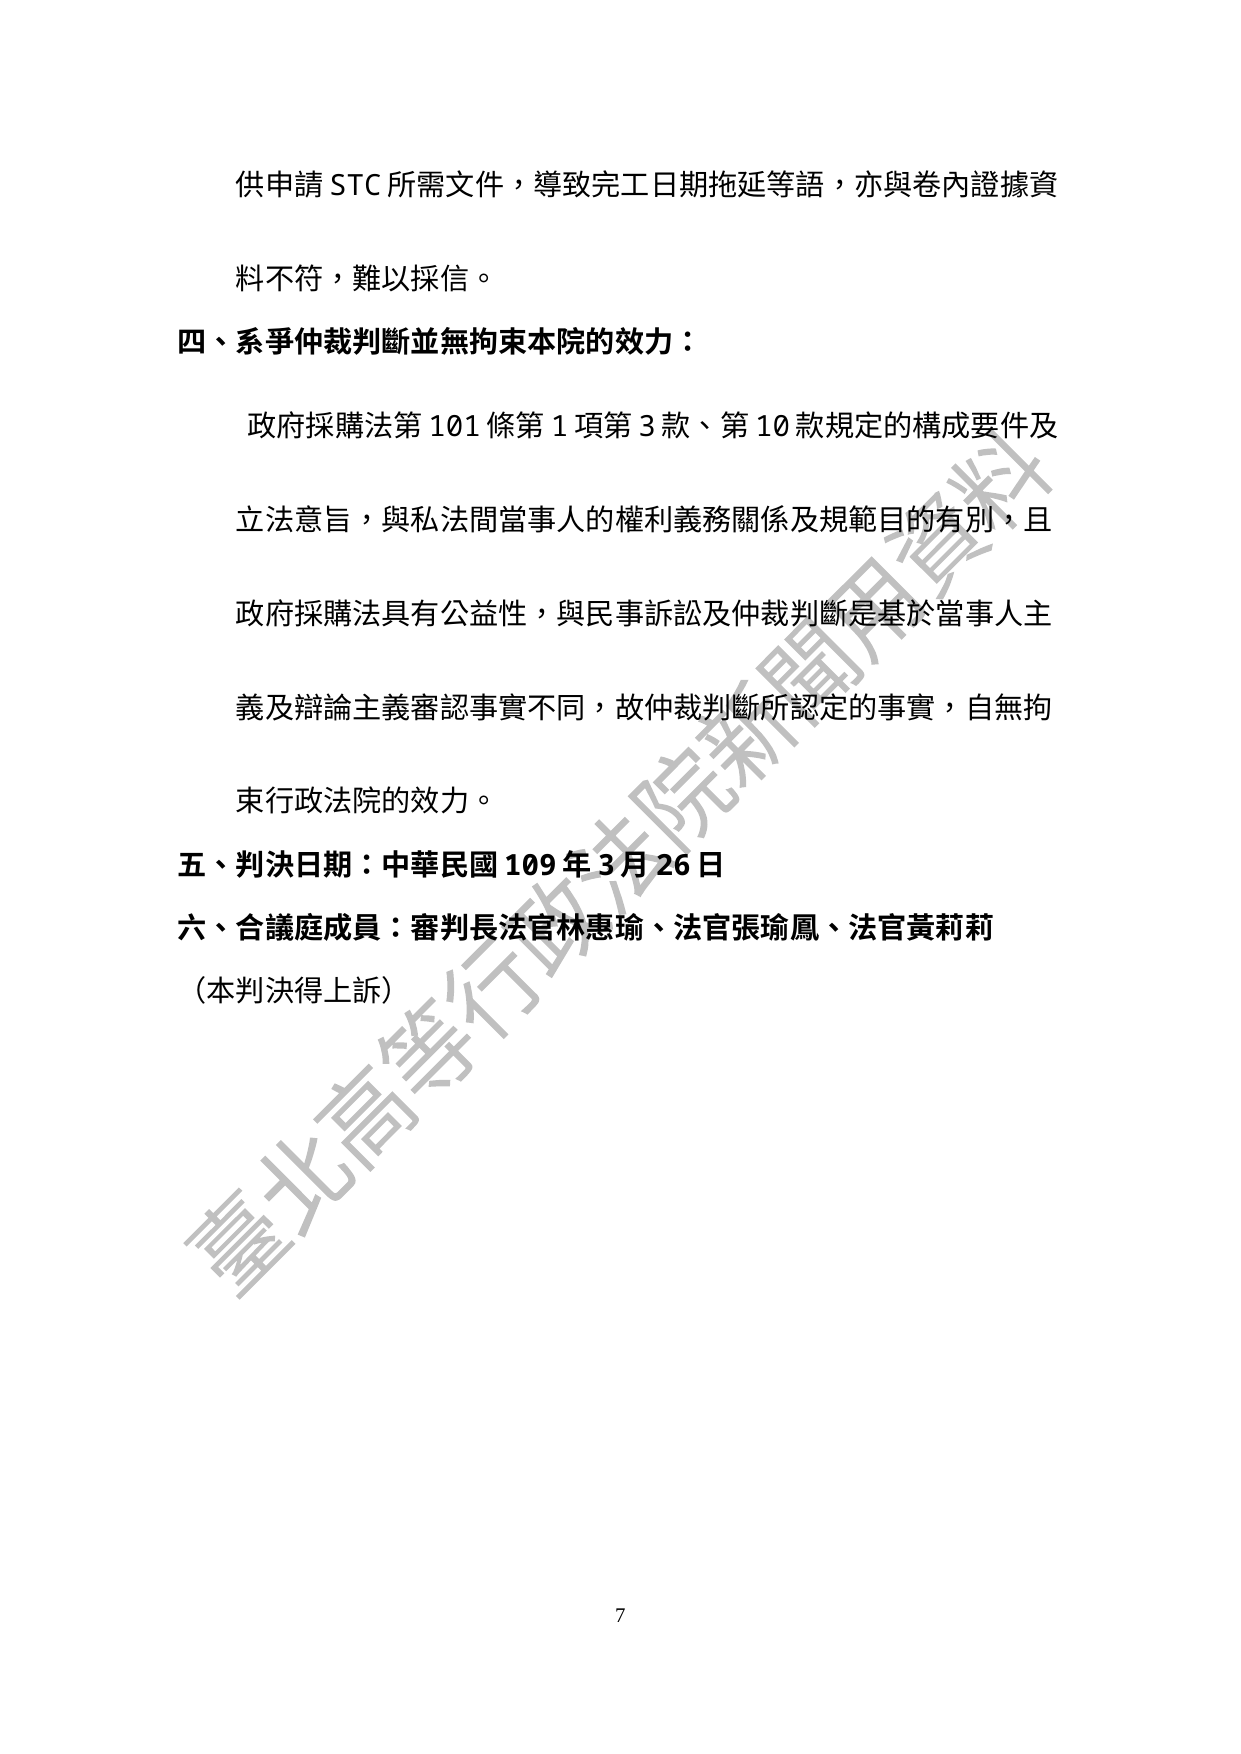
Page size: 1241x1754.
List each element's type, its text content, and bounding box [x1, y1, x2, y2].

text 四、系爭仲裁判斷並無拘束本院的效力： [177, 319, 1063, 361]
text 六、合議庭成員：審判長法官林惠瑜、法官張瑜鳳、法官黃莉莉 [579, 904, 1063, 947]
text 三、原告主張系爭飛機無法進行改裝，現有藍圖與系爭飛機現況不符，故系爭契約變更為系爭安裝SAR設備支架，系爭飛機無法取得STC，原告並無涉擅自減省工料之情形等語，核與卷內證據資料不符，而不可採。原告又主張被告遲延交付系爭飛機，亦遲延提供申請STC所需文件，導致完工日期拖延等語，亦與卷內證據資料不符，難以採信。 [177, 142, 1063, 298]
text 五、判決日期：中華民國109年3月26日 [652, 841, 1063, 883]
text 政府採購法第101條第1項第3款、第10款規定的構成要件及立法意旨，與私法間當事人的權利義務關係及規範目的有別，且政府採購法具有公益性，與民事訴訟及仲裁判斷是基於當事人主義及辯論主義審認事實不同，故仲裁判斷所認定的事實，自無拘束行政法院的效力。 [177, 382, 1063, 820]
text 六、合議庭成員：審判長法官林惠瑜、法官張瑜鳳、法官黃莉莉 [177, 904, 525, 947]
text [512, 968, 1063, 1010]
text 五、判決日期：中華民國109年3月26日 [583, 862, 632, 883]
text 五、判決日期：中華民國109年3月26日 [177, 841, 622, 883]
text 六、合議庭成員：審判長法官林惠瑜、法官張瑜鳳、法官黃莉莉 [547, 923, 573, 947]
text 五、判決日期：中華民國109年3月26日 [635, 841, 684, 861]
text 六、合議庭成員：審判長法官林惠瑜、法官張瑜鳳、法官黃莉莉 [514, 926, 546, 947]
text （本判決得上訴） [177, 968, 531, 1010]
